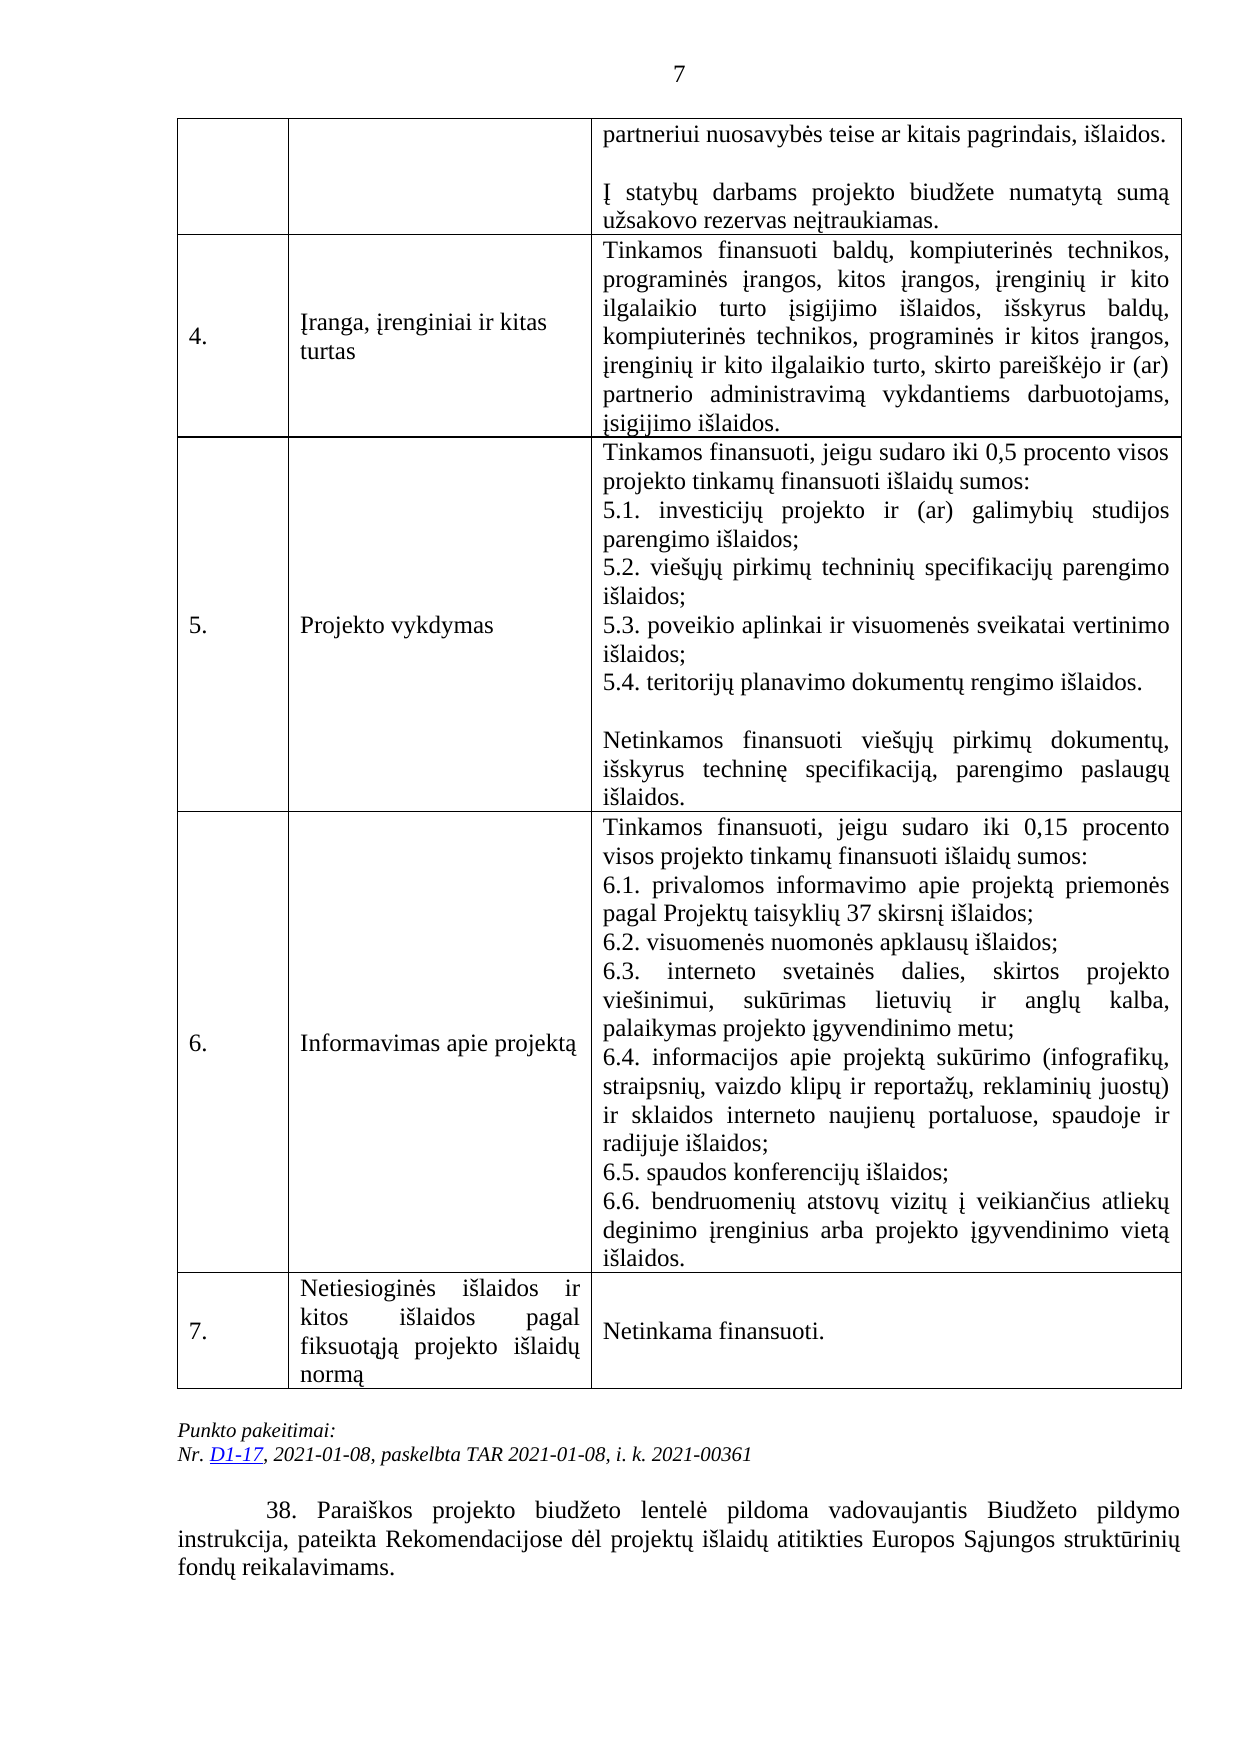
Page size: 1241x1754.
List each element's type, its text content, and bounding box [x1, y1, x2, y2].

table_cell Projekto vykdymas [289, 438, 591, 811]
table_cell Netinkama finansuoti. [592, 1273, 1181, 1388]
table_cell Netiesioginės išlaidos ir kitos išlaidos pagal fiksuotąją projekto išlaidų normą [289, 1273, 591, 1388]
text Punkto pakeitimai: [177, 1418, 1181, 1442]
table_cell partneriui nuosavybės teise ar kitais pagrindais, išlaidos. Į statybų darbams projekto biudžete numatytą sumą užsakovo rezervas neįtraukiamas. [592, 119, 1181, 234]
table_cell [289, 119, 591, 234]
table_cell 5. [178, 438, 288, 811]
text 38. Paraiškos projekto biudžeto lentelė pildoma vadovaujantis Biudžeto pildymo instrukcija, pateikta Rekomendacijose dėl projektų išlaidų atitikties Europos Sąjungos struktūrinių fondų reikalavimams. [177, 1495, 1181, 1581]
table_cell Informavimas apie projektą [289, 812, 591, 1272]
text Nr. D1-17, 2021-01-08, paskelbta TAR 2021-01-08, i. k. 2021-00361 [177, 1442, 1181, 1466]
table_cell [178, 119, 288, 234]
table_cell Tinkamos finansuoti, jeigu sudaro iki 0,15 procento visos projekto tinkamų finansuoti išlaidų sumos: 6.1. privalomos informavimo apie projektą priemonės pagal Projektų taisyklių 37 skirsnį išlaidos; 6.2. visuomenės nuomonės apklausų išlaidos; 6.3. interneto svetainės dalies, skirtos projekto viešinimui, sukūrimas lietuvių ir anglų kalba, palaikymas projekto įgyvendinimo metu; 6.4. informacijos apie projektą sukūrimo (infografikų, straipsnių, vaizdo klipų ir reportažų, reklaminių juostų) ir sklaidos interneto naujienų portaluose, spaudoje ir radijuje išlaidos; 6.5. spaudos konferencijų išlaidos; 6.6. bendruomenių atstovų vizitų į veikiančius atliekų deginimo įrenginius arba projekto įgyvendinimo vietą išlaidos. [592, 812, 1181, 1272]
table_cell 4. [178, 235, 288, 436]
table_cell 6. [178, 812, 288, 1272]
table_cell 7. [178, 1273, 288, 1388]
table_cell Tinkamos finansuoti baldų, kompiuterinės technikos, programinės įrangos, kitos įrangos, įrenginių ir kito ilgalaikio turto įsigijimo išlaidos, išskyrus baldų, kompiuterinės technikos, programinės ir kitos įrangos, įrenginių ir kito ilgalaikio turto, skirto pareiškėjo ir (ar) partnerio administravimą vykdantiems darbuotojams, įsigijimo išlaidos. [592, 235, 1181, 436]
table_cell Tinkamos finansuoti, jeigu sudaro iki 0,5 procento visos projekto tinkamų finansuoti išlaidų sumos: 5.1. investicijų projekto ir (ar) galimybių studijos parengimo išlaidos; 5.2. viešųjų pirkimų techninių specifikacijų parengimo išlaidos; 5.3. poveikio aplinkai ir visuomenės sveikatai vertinimo išlaidos; 5.4. teritorijų planavimo dokumentų rengimo išlaidos. Netinkamos finansuoti viešųjų pirkimų dokumentų, išskyrus techninę specifikaciją, parengimo paslaugų išlaidos. [592, 438, 1181, 811]
table_cell Įranga, įrenginiai ir kitas turtas [289, 235, 591, 436]
